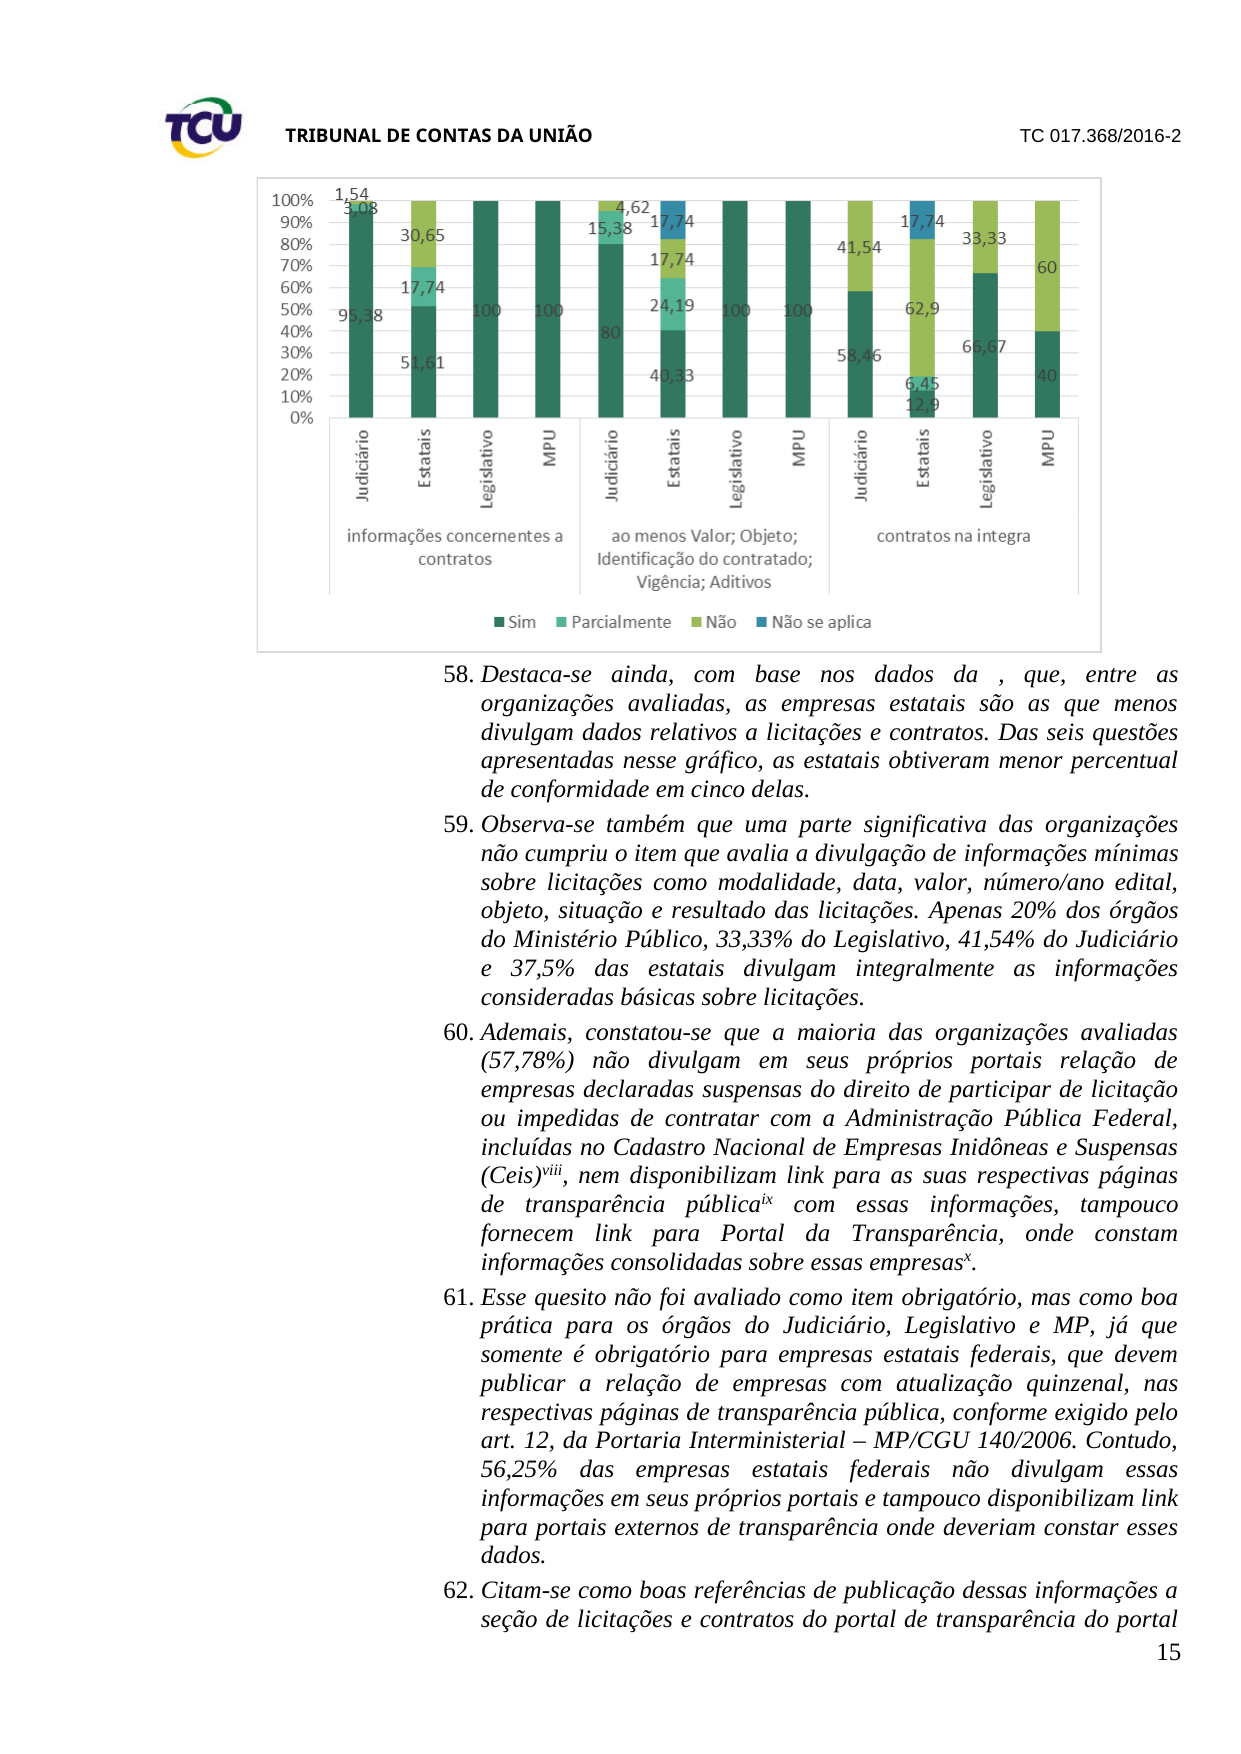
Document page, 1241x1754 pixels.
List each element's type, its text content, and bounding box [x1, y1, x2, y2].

list Observa-se também que uma parte significativa das organizações não cumpriu o item que avalia a divulgação de informações mínimas sobre licitações como modalidade, data, valor, número/ano edital, objeto, situação e resultado das licitações. Apenas 20% dos órgãos do Ministério Público, 33,33% do Legislativo, 41,54% do Judiciário e 37,5% das estatais divulgam integralmente as informações consideradas básicas sobre licitações. [443, 809, 1181, 1010]
list Ademais, constatou-se que a maioria das organizações avaliadas (57,78%) não divulgam em seus próprios portais relação de empresas declaradas suspensas do direito de participar de licitação ou impedidas de contratar com a Administração Pública Federal, incluídas no Cadastro Nacional de Empresas Inidôneas e Suspensas (Ceis), nem disponibilizam link para as suas respectivas páginas de transparência pública com essas informações, tampouco fornecem link para Portal da Transparência, onde constam informações consolidadas sobre essas empresas. [443, 1017, 1181, 1275]
list Destaca-se ainda, com base nos dados da , que, entre as organizações avaliadas, as empresas estatais são as que menos divulgam dados relativos a licitações e contratos. Das seis questões apresentadas nesse gráfico, as estatais obtiveram menor percentual de conformidade em cinco delas. [443, 659, 1181, 803]
list Esse quesito não foi avaliado como item obrigatório, mas como boa prática para os órgãos do Judiciário, Legislativo e MP, já que somente é obrigatório para empresas estatais federais, que devem publicar a relação de empresas com atualização quinzenal, nas respectivas páginas de transparência pública, conforme exigido pelo art. 12, da Portaria Interministerial – MP/CGU 140/2006. Contudo, 56,25% das empresas estatais federais não divulgam essas informações em seus próprios portais e tampouco disponibilizam link para portais externos de transparência onde deveriam constar esses dados. [443, 1282, 1181, 1569]
list Citam-se como boas referências de publicação dessas informações a seção de licitações e contratos do portal de transparência do portal da Petrobras e o portal da Companhia Docas de São Paulo. [443, 1575, 1181, 1633]
